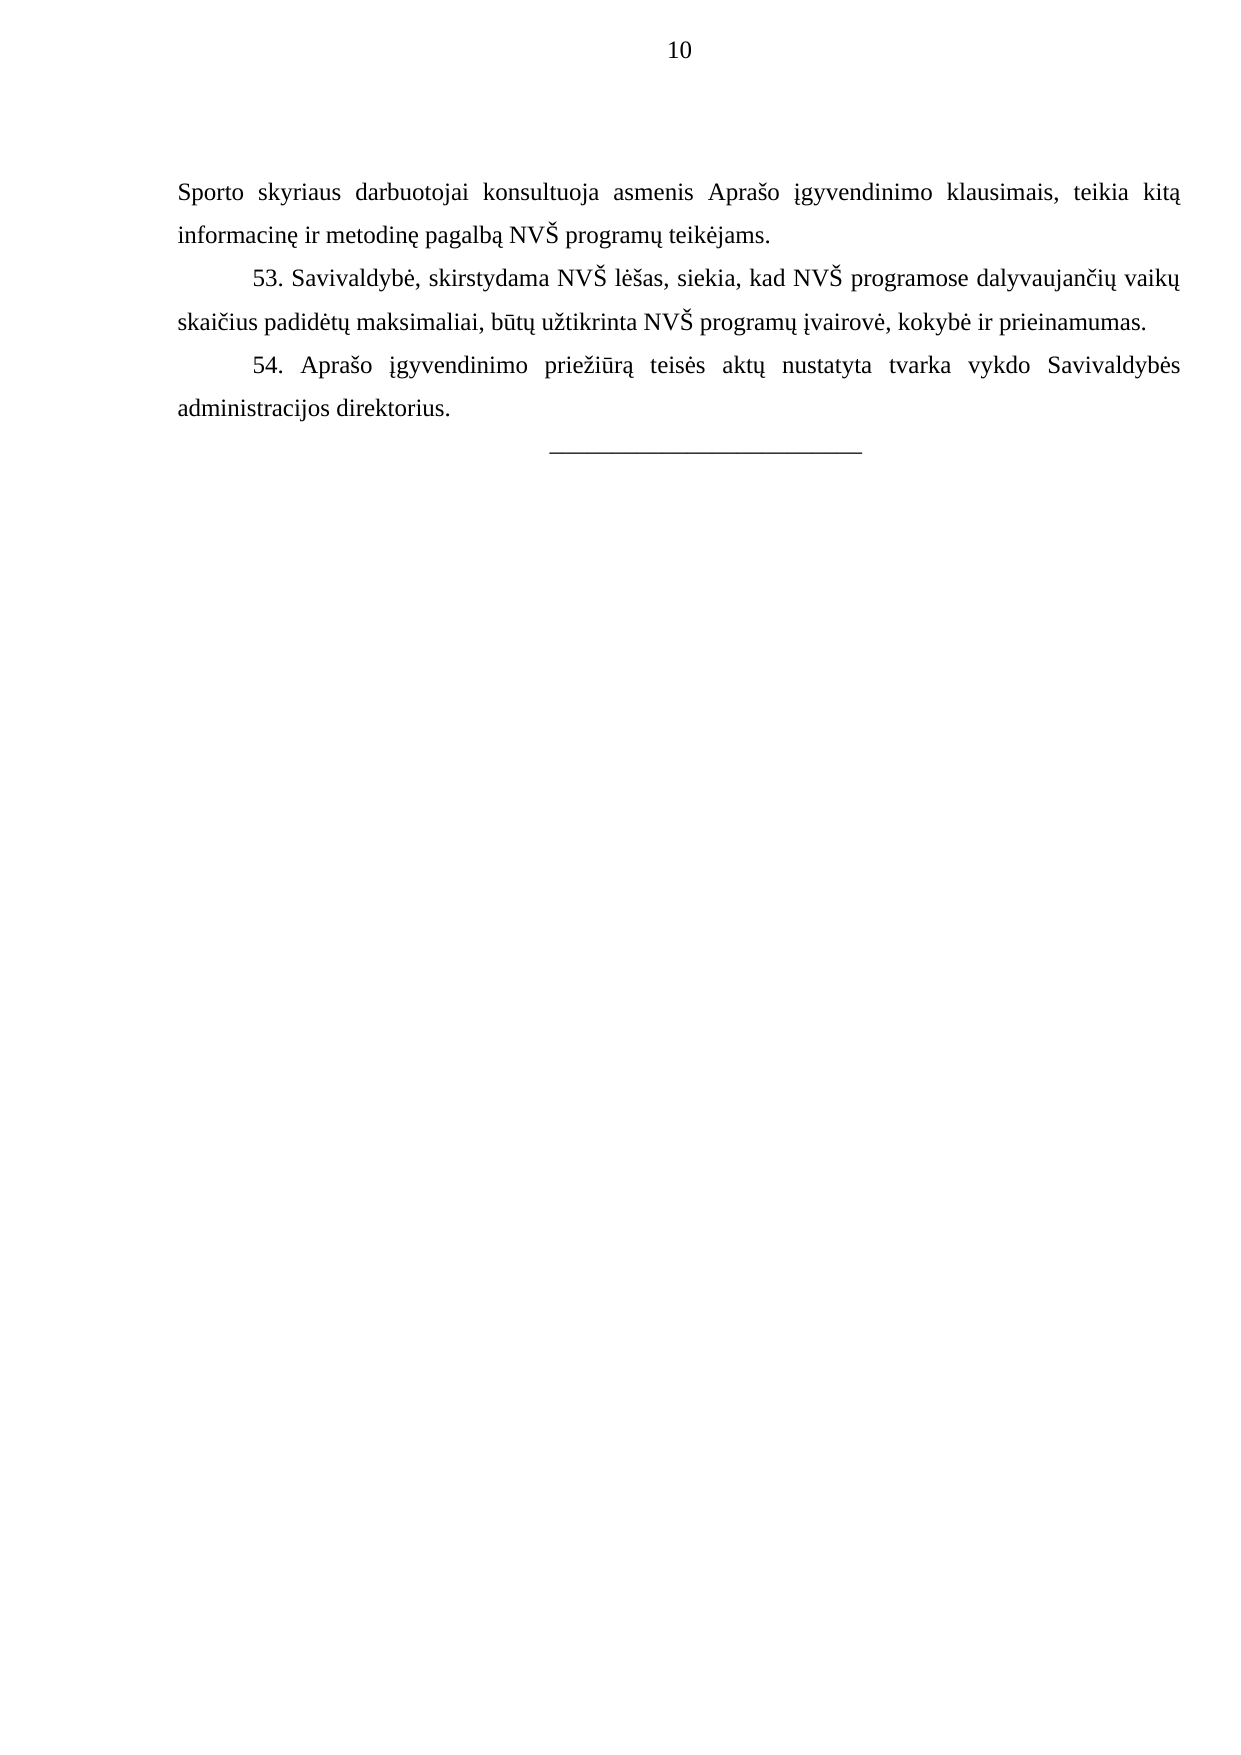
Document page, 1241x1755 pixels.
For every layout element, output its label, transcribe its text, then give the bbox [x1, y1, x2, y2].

text 53. Savivaldybė, skirstydama NVŠ lėšas, siekia, kad NVŠ programose dalyvaujančių vaikų skaičius padidėtų maksimaliai, būtų užtikrinta NVŠ programų įvairovė, kokybė ir prieinamumas. [177, 263, 1181, 335]
text Sporto skyriaus darbuotojai konsultuoja asmenis Aprašo įgyvendinimo klausimais, teikia kitą informacinę ir metodinę pagalbą NVŠ programų teikėjams. [177, 177, 1181, 249]
text ––––––––––––––––––––––––– [177, 436, 1181, 465]
text 54. Aprašo įgyvendinimo priežiūrą teisės aktų nustatyta tvarka vykdo Savivaldybės administracijos direktorius. [177, 350, 1181, 422]
